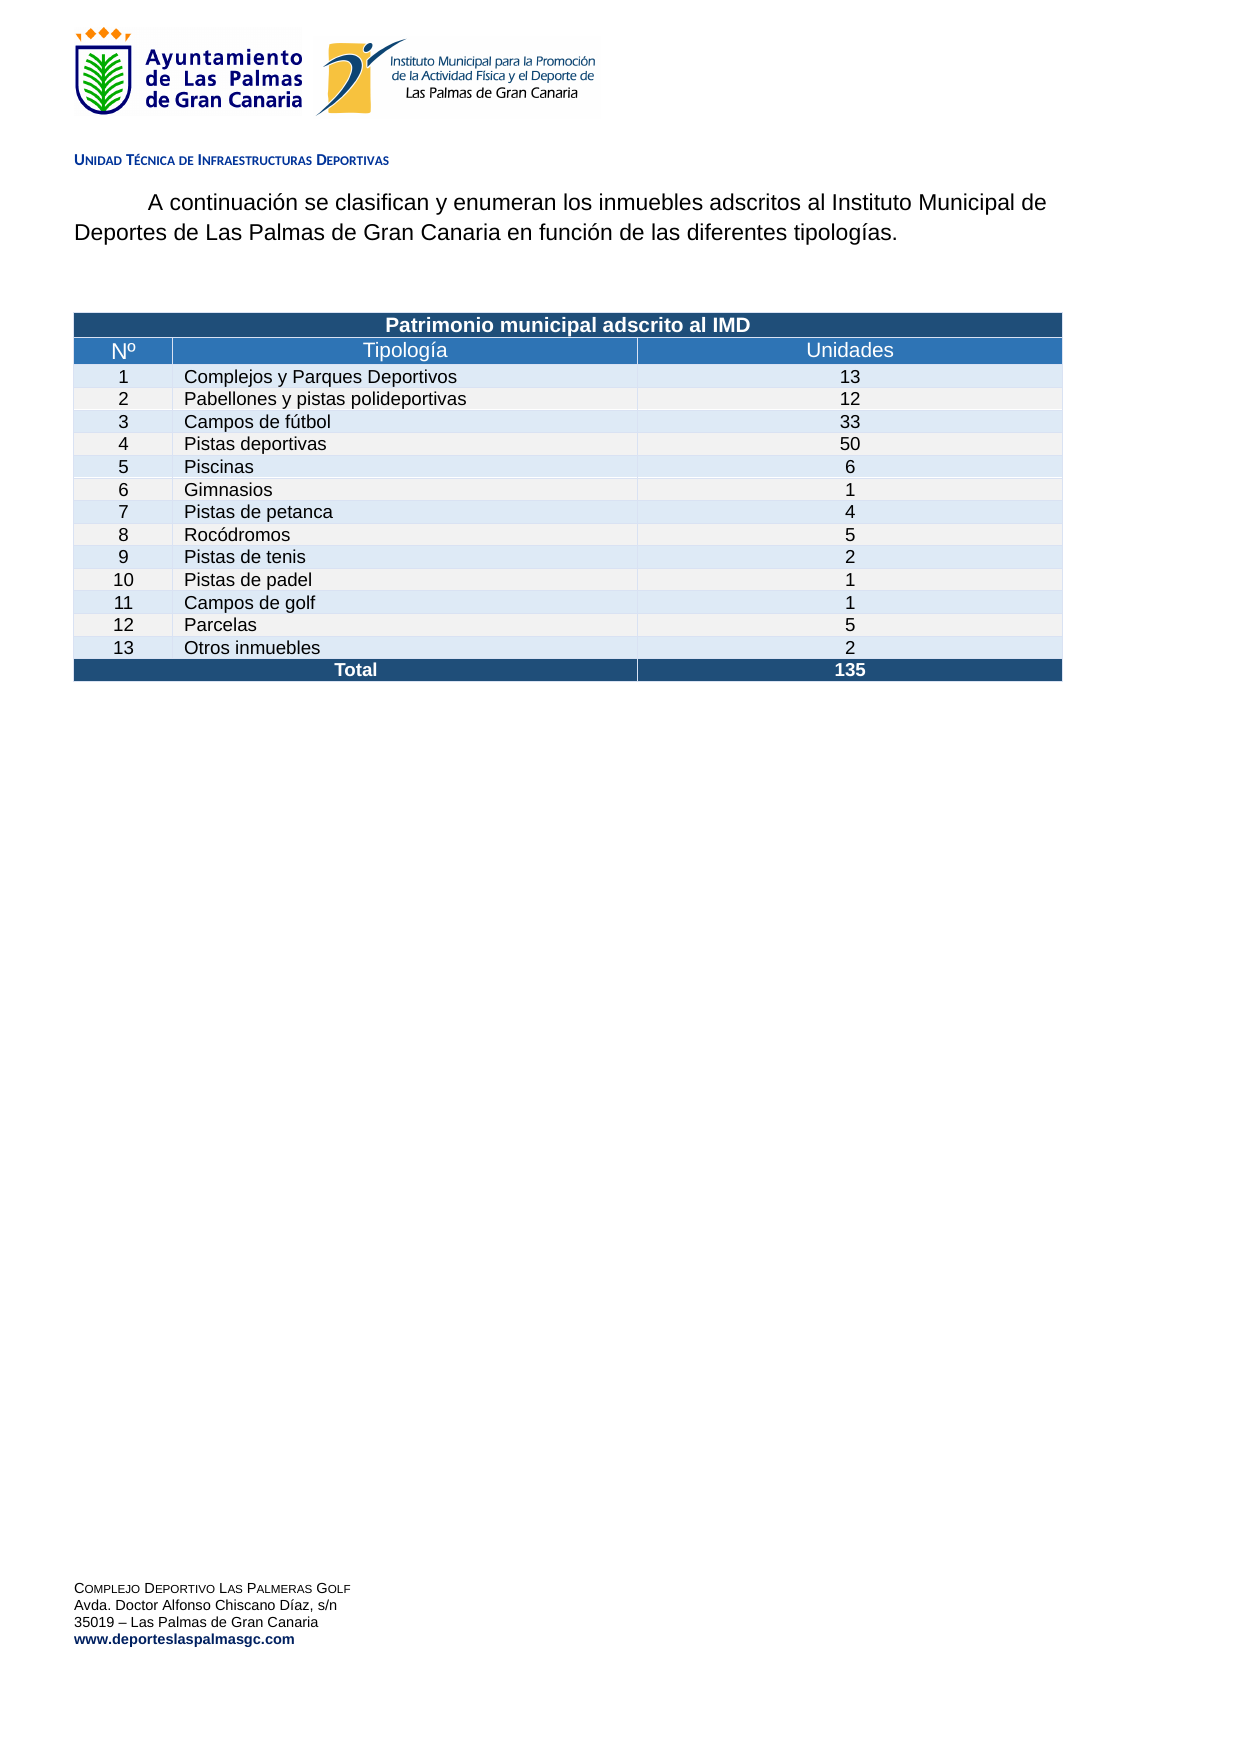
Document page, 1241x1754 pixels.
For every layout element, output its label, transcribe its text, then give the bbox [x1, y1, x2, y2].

table_cell 1 [638, 479, 1062, 500]
table_cell 9 [74, 546, 172, 568]
table_header Patrimonio municipal adscrito al IMD [74, 313, 1062, 337]
table_cell Pistas de padel [173, 569, 637, 590]
table_cell 13 [638, 365, 1062, 387]
text A continuación se clasifican y enumeran los inmuebles adscritos al Instituto Municipal de Deportes de Las Palmas de Gran Canaria en función de las diferentes tipologías. [74, 189, 1122, 246]
table_cell 6 [638, 456, 1062, 477]
table_cell 50 [638, 433, 1062, 455]
table_cell 4 [638, 501, 1062, 523]
table_cell 135 [638, 659, 1062, 681]
table_cell Pistas de petanca [173, 501, 637, 523]
table_cell Tipología [173, 338, 637, 364]
table_cell Otros inmuebles [173, 637, 637, 658]
table_cell 1 [74, 365, 172, 387]
table_cell Gimnasios [173, 479, 637, 500]
table_cell Parcelas [173, 614, 637, 636]
table_cell Unidades [638, 338, 1062, 364]
table_cell 2 [74, 388, 172, 409]
table_cell 2 [638, 637, 1062, 658]
table_cell 33 [638, 411, 1062, 432]
table_cell 12 [638, 388, 1062, 409]
table_cell 13 [74, 637, 172, 658]
table_cell Campos de fútbol [173, 411, 637, 432]
table_cell 3 [74, 411, 172, 432]
table_cell Pabellones y pistas polideportivas [173, 388, 637, 409]
table_cell 2 [638, 546, 1062, 568]
table_cell 4 [74, 433, 172, 455]
table_cell 1 [638, 591, 1062, 613]
table_cell 12 [74, 614, 172, 636]
table_cell Pistas deportivas [173, 433, 637, 455]
table_cell Complejos y Parques Deportivos [173, 365, 637, 387]
table_cell Total [74, 659, 637, 681]
table_cell Rocódromos [173, 524, 637, 545]
table_cell 6 [74, 479, 172, 500]
table_cell 11 [74, 591, 172, 613]
table_cell Pistas de tenis [173, 546, 637, 568]
table_cell 5 [638, 614, 1062, 636]
table_cell 5 [74, 456, 172, 477]
table_cell 7 [74, 501, 172, 523]
table_cell Piscinas [173, 456, 637, 477]
table_cell 8 [74, 524, 172, 545]
table_cell Nº [74, 338, 172, 364]
table_cell 10 [74, 569, 172, 590]
table_cell 1 [638, 569, 1062, 590]
table_cell Campos de golf [173, 591, 637, 613]
table_cell 5 [638, 524, 1062, 545]
